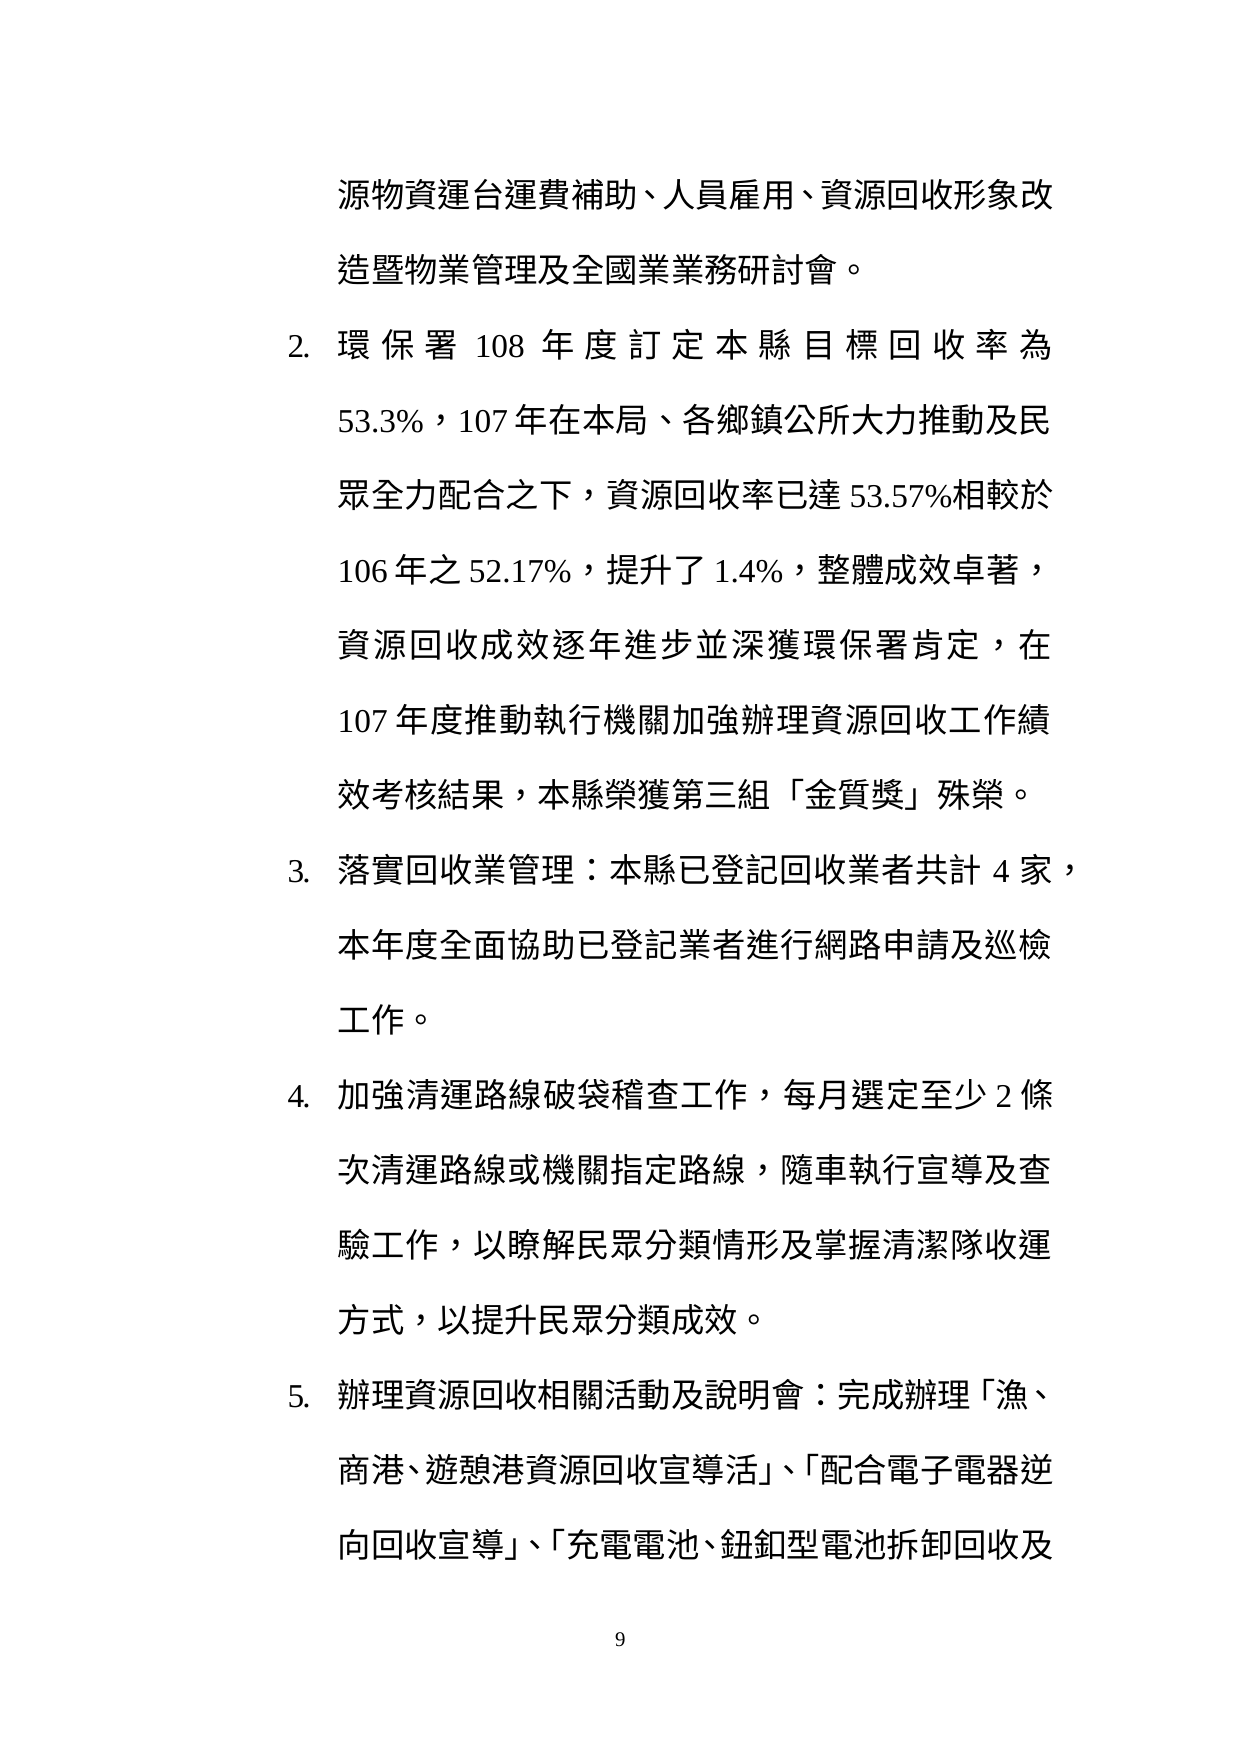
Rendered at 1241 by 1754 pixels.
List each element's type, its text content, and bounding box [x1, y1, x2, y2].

list 加強清運路線破袋稽查工作，每月選定至少2條次清運路線或機關指定路線，隨車執行宣導及查驗工作，以瞭解民眾分類情形及掌握清潔隊收運方式，以提升民眾分類成效。 [287, 1055, 1053, 1355]
list 落實回收業管理：本縣已登記回收業者共計 4 家，本年度全面協助已登記業者進行網路申請及巡檢工作。 [287, 830, 1053, 1055]
list 辦理資源回收相關活動及說明會：完成辦理「漁、商港、遊憩港資源回收宣導活」、「配合電子電器逆向回收宣導」、「充電電池、鈕釦型電池拆卸回收及廢照明光源(含破損)妥善包裝回收宣導」活動及說明會共計23場。 [287, 1355, 1053, 1580]
list 環保署108年度訂定本縣目標回收率為53.3%，107年在本局、各鄉鎮公所大力推動及民眾全力配合之下，資源回收率已達53.57%相較於106年之52.17%，提升了1.4%，整體成效卓著，資源回收成效逐年進步並深獲環保署肯定，在107年度推動執行機關加強辦理資源回收工作績效考核結果，本縣榮獲第三組「金質獎」殊榮。 [287, 305, 1053, 830]
list 源物資運台運費補助、人員雇用、資源回收形象改造暨物業管理及全國業業務研討會。 [287, 155, 1053, 305]
